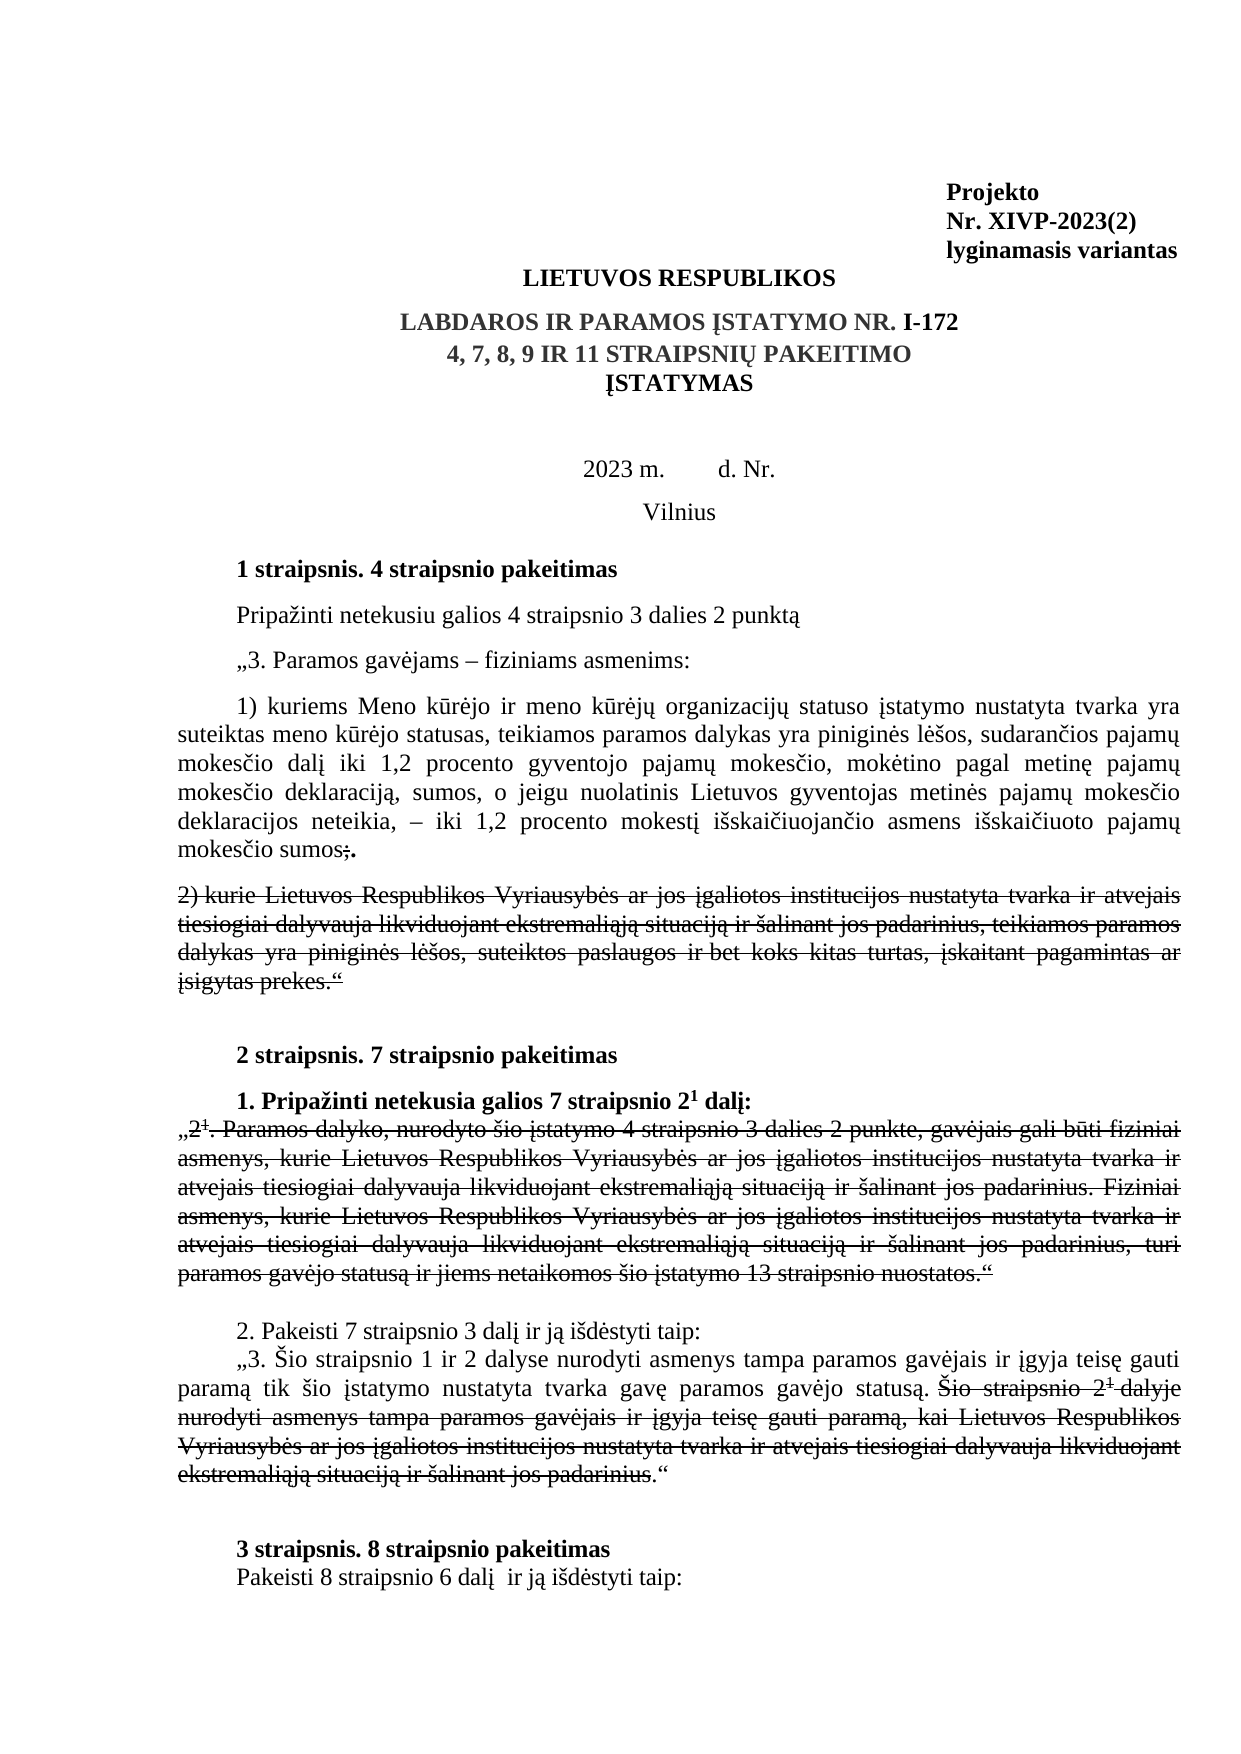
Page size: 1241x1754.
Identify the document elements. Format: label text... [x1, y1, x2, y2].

text „3. Šio straipsnio 1 ir 2 dalyse nurodyti asmenys tampa paramos gavėjais ir įgyja teisę gauti paramą tik šio įstatymo nustatyta tvarka gavę paramos gavėjo statusą. Šio straipsnio 21 dalyje nurodyti asmenys tampa paramos gavėjais ir įgyja teisę gauti paramą, kai Lietuvos Respublikos Vyriausybės ar jos įgaliotos institucijos nustatyta tvarka ir atvejais tiesiogiai dalyvauja likviduojant ekstremaliąją situaciją ir šalinant jos padarinius.“ [177, 1344, 1181, 1418]
text „3. Šio straipsnio 1 ir 2 dalyse nurodyti asmenys tampa paramos gavėjais ir įgyja teisę gauti paramą tik šio įstatymo nustatyta tvarka gavę paramos gavėjo statusą. Šio straipsnio 21 dalyje nurodyti asmenys tampa paramos gavėjais ir įgyja teisę gauti paramą, kai Lietuvos Respublikos Vyriausybės ar jos įgaliotos institucijos nustatyta tvarka ir atvejais tiesiogiai dalyvauja likviduojant ekstremaliąją situaciją ir šalinant jos padarinius.“ [177, 1419, 1181, 1446]
list „21. Paramos dalyko, nurodyto šio įstatymo 4 straipsnio 3 dalies 2 punkte, gavėjais gali būti fiziniai asmenys, kurie Lietuvos Respublikos Vyriausybės ar jos įgaliotos institucijos nustatyta tvarka ir atvejais tiesiogiai dalyvauja likviduojant ekstremaliąją situaciją ir šalinant jos padarinius. Fiziniai asmenys, kurie Lietuvos Respublikos Vyriausybės ar jos įgaliotos institucijos nustatyta tvarka ir atvejais tiesiogiai dalyvauja likviduojant ekstremaliąją situaciją ir šalinant jos padarinius, turi paramos gavėjo statusą ir jiems netaikomos šio įstatymo 13 straipsnio nuostatos.“ [177, 1246, 1181, 1287]
text „3. Paramos gavėjams – fiziniams asmenims: [177, 645, 1181, 674]
text 4, 7, 8, 9 IR 11 STRAIPSNIŲ PAKEITIMO [177, 339, 1181, 368]
text Pakeisti 8 straipsnio 6 dalį ir ją išdėstyti taip: [177, 1562, 1181, 1591]
text LABDAROS IR PARAMOS ĮSTATYMO NR. I-172 [177, 307, 1181, 335]
text LIETUVOS RESPUBLIKOS [177, 263, 1181, 292]
text lyginamasis variantas [946, 235, 1209, 263]
text Nr. XIVP-2023(2) [946, 206, 1209, 235]
text 3 straipsnis. 8 straipsnio pakeitimas [177, 1534, 1181, 1562]
text ĮSTATYMAS [177, 368, 1181, 396]
list „21. Paramos dalyko, nurodyto šio įstatymo 4 straipsnio 3 dalies 2 punkte, gavėjais gali būti fiziniai asmenys, kurie Lietuvos Respublikos Vyriausybės ar jos įgaliotos institucijos nustatyta tvarka ir atvejais tiesiogiai dalyvauja likviduojant ekstremaliąją situaciją ir šalinant jos padarinius. Fiziniai asmenys, kurie Lietuvos Respublikos Vyriausybės ar jos įgaliotos institucijos nustatyta tvarka ir atvejais tiesiogiai dalyvauja likviduojant ekstremaliąją situaciją ir šalinant jos padarinius, turi paramos gavėjo statusą ir jiems netaikomos šio įstatymo 13 straipsnio nuostatos.“ [177, 1189, 1181, 1216]
list „21. Paramos dalyko, nurodyto šio įstatymo 4 straipsnio 3 dalies 2 punkte, gavėjais gali būti fiziniai asmenys, kurie Lietuvos Respublikos Vyriausybės ar jos įgaliotos institucijos nustatyta tvarka ir atvejais tiesiogiai dalyvauja likviduojant ekstremaliąją situaciją ir šalinant jos padarinius. Fiziniai asmenys, kurie Lietuvos Respublikos Vyriausybės ar jos įgaliotos institucijos nustatyta tvarka ir atvejais tiesiogiai dalyvauja likviduojant ekstremaliąją situaciją ir šalinant jos padarinius, turi paramos gavėjo statusą ir jiems netaikomos šio įstatymo 13 straipsnio nuostatos.“ [177, 1217, 1181, 1245]
text 2. Pakeisti 7 straipsnio 3 dalį ir ją išdėstyti taip: [177, 1316, 1181, 1344]
text Pripažinti netekusiu galios 4 straipsnio 3 dalies 2 punktą [177, 600, 1181, 629]
text 2) kurie Lietuvos Respublikos Vyriausybės ar jos įgaliotos institucijos nustatyta tvarka ir atvejais tiesiogiai dalyvauja likviduojant ekstremaliąją situaciją ir šalinant jos padarinius, teikiamos paramos dalykas yra piniginės lėšos, suteiktos paslaugos ir bet koks kitas turtas, įskaitant pagamintas ar įsigytas prekes.“ [177, 954, 1181, 995]
text 1. Pripažinti netekusia galios 7 straipsnio 21 dalį: [177, 1086, 1181, 1114]
text 2 straipsnis. 7 straipsnio pakeitimas [177, 1040, 1181, 1069]
text Projekto [946, 177, 1209, 206]
text 1) kuriems Meno kūrėjo ir meno kūrėjų organizacijų statuso įstatymo nustatyta tvarka yra suteiktas meno kūrėjo statusas, teikiamos paramos dalykas yra piniginės lėšos, sudarančios pajamų mokesčio dalį iki 1,2 procento gyventojo pajamų mokesčio, mokėtino pagal metinę pajamų mokesčio deklaraciją, sumos, o jeigu nuolatinis Lietuvos gyventojas metinės pajamų mokesčio deklaracijos neteikia, – iki 1,2 procento mokestį išskaičiuojančio asmens išskaičiuoto pajamų mokesčio sumos;. [177, 691, 1181, 863]
text 2) kurie Lietuvos Respublikos Vyriausybės ar jos įgaliotos institucijos nustatyta tvarka ir atvejais tiesiogiai dalyvauja likviduojant ekstremaliąją situaciją ir šalinant jos padarinius, teikiamos paramos dalykas yra piniginės lėšos, suteiktos paslaugos ir bet koks kitas turtas, įskaitant pagamintas ar įsigytas prekes.“ [177, 925, 1181, 953]
text Vilnius [177, 497, 1181, 526]
text „3. Šio straipsnio 1 ir 2 dalyse nurodyti asmenys tampa paramos gavėjais ir įgyja teisę gauti paramą tik šio įstatymo nustatyta tvarka gavę paramos gavėjo statusą. Šio straipsnio 21 dalyje nurodyti asmenys tampa paramos gavėjais ir įgyja teisę gauti paramą, kai Lietuvos Respublikos Vyriausybės ar jos įgaliotos institucijos nustatyta tvarka ir atvejais tiesiogiai dalyvauja likviduojant ekstremaliąją situaciją ir šalinant jos padarinius.“ [177, 1447, 1181, 1488]
list „21. Paramos dalyko, nurodyto šio įstatymo 4 straipsnio 3 dalies 2 punkte, gavėjais gali būti fiziniai asmenys, kurie Lietuvos Respublikos Vyriausybės ar jos įgaliotos institucijos nustatyta tvarka ir atvejais tiesiogiai dalyvauja likviduojant ekstremaliąją situaciją ir šalinant jos padarinius. Fiziniai asmenys, kurie Lietuvos Respublikos Vyriausybės ar jos įgaliotos institucijos nustatyta tvarka ir atvejais tiesiogiai dalyvauja likviduojant ekstremaliąją situaciją ir šalinant jos padarinius, turi paramos gavėjo statusą ir jiems netaikomos šio įstatymo 13 straipsnio nuostatos.“ [177, 1114, 1181, 1159]
text 1 straipsnis. 4 straipsnio pakeitimas [177, 554, 1181, 583]
text 2) kurie Lietuvos Respublikos Vyriausybės ar jos įgaliotos institucijos nustatyta tvarka ir atvejais tiesiogiai dalyvauja likviduojant ekstremaliąją situaciją ir šalinant jos padarinius, teikiamos paramos dalykas yra piniginės lėšos, suteiktos paslaugos ir bet koks kitas turtas, įskaitant pagamintas ar įsigytas prekes.“ [177, 880, 1181, 896]
text 2) kurie Lietuvos Respublikos Vyriausybės ar jos įgaliotos institucijos nustatyta tvarka ir atvejais tiesiogiai dalyvauja likviduojant ekstremaliąją situaciją ir šalinant jos padarinius, teikiamos paramos dalykas yra piniginės lėšos, suteiktos paslaugos ir bet koks kitas turtas, įskaitant pagamintas ar įsigytas prekes.“ [177, 897, 1181, 924]
list „21. Paramos dalyko, nurodyto šio įstatymo 4 straipsnio 3 dalies 2 punkte, gavėjais gali būti fiziniai asmenys, kurie Lietuvos Respublikos Vyriausybės ar jos įgaliotos institucijos nustatyta tvarka ir atvejais tiesiogiai dalyvauja likviduojant ekstremaliąją situaciją ir šalinant jos padarinius. Fiziniai asmenys, kurie Lietuvos Respublikos Vyriausybės ar jos įgaliotos institucijos nustatyta tvarka ir atvejais tiesiogiai dalyvauja likviduojant ekstremaliąją situaciją ir šalinant jos padarinius, turi paramos gavėjo statusą ir jiems netaikomos šio įstatymo 13 straipsnio nuostatos.“ [177, 1160, 1181, 1188]
text 2023 m. d. Nr. [177, 454, 1181, 483]
